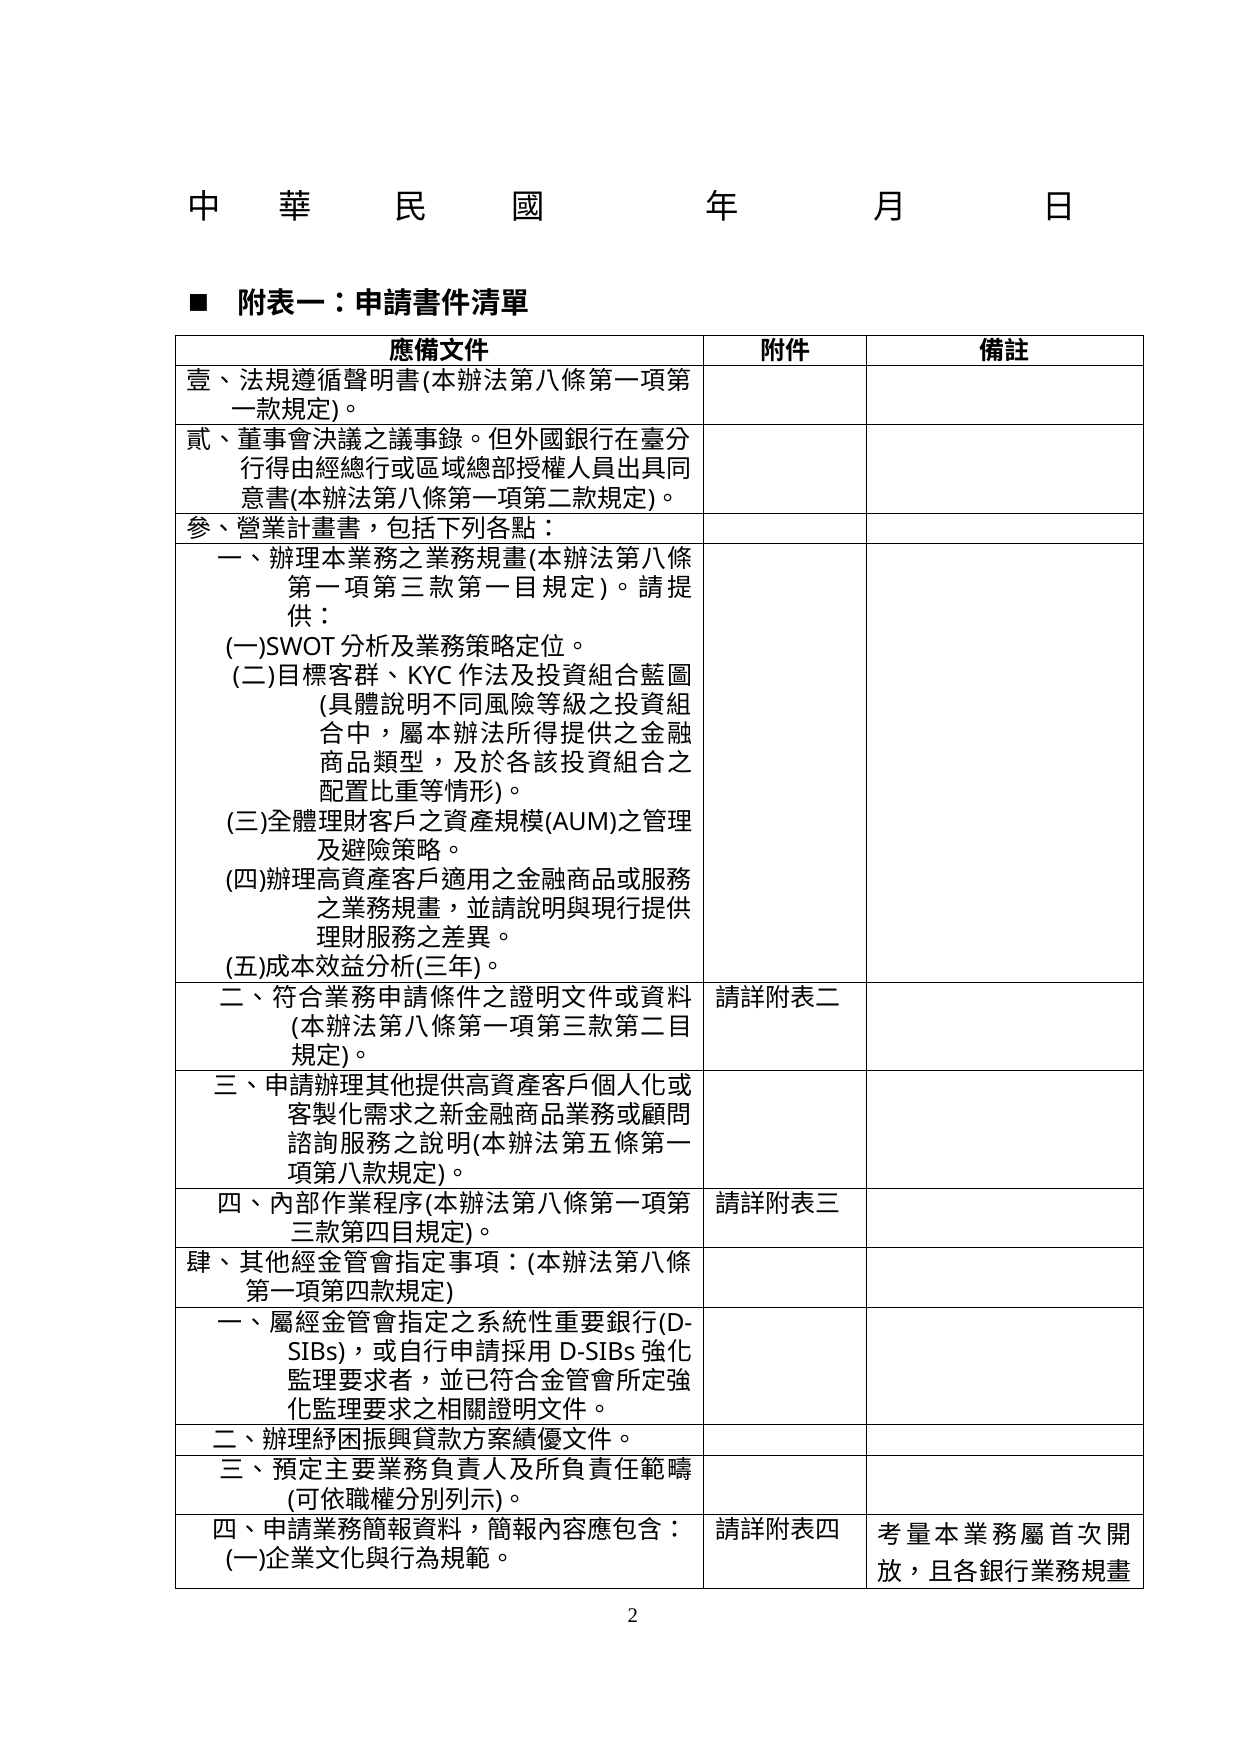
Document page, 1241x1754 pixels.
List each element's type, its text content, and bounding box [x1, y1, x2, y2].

table_cell [867, 1071, 1143, 1188]
table_cell [867, 514, 1143, 543]
table_cell [867, 366, 1143, 424]
table_cell [704, 425, 866, 513]
table_cell 一、辦理本業務之業務規畫(本辦法第八條第一項第三款第一目規定)。請提供： (一)SWOT分析及業務策略定位。 (二)目標客群、KYC作法及投資組合藍圖(具體說明不同風險等級之投資組合中，屬本辦法所得提供之金融商品類型，及於各該投資組合之配置比重等情形)。 (三)全體理財客戶之資產規模(AUM)之管理及避險策略。 (四)辦理高資產客戶適用之金融商品或服務之業務規畫，並請說明與現行提供理財服務之差異。 (五)成本效益分析(三年)。 [176, 544, 703, 982]
table_cell 請詳附表三 [704, 1189, 866, 1247]
table_cell 壹、法規遵循聲明書(本辦法第八條第一項第一款規定)。 [176, 366, 703, 424]
table_cell 三、申請辦理其他提供高資產客戶個人化或客製化需求之新金融商品業務或顧問諮詢服務之說明(本辦法第五條第一項第八款規定)。 [176, 1071, 703, 1188]
table_cell [704, 544, 866, 982]
table_header 備註 [867, 336, 1143, 365]
table_cell [704, 1248, 866, 1307]
table_cell [867, 1308, 1143, 1424]
table_cell 貳、董事會決議之議事錄。但外國銀行在臺分行得由經總行或區域總部授權人員出具同意書(本辦法第八條第一項第二款規定)。 [176, 425, 703, 513]
table_cell 考量本業務屬首次開放，且各銀行業務規畫 [867, 1515, 1143, 1587]
table_cell 請詳附表二 [704, 983, 866, 1070]
table_cell [867, 1248, 1143, 1307]
table_cell 請詳附表四 [704, 1515, 866, 1587]
table_cell [867, 1456, 1143, 1514]
table_cell [867, 1189, 1143, 1247]
table_cell 二、符合業務申請條件之證明文件或資料(本辦法第八條第一項第三款第二目規定)。 [176, 983, 703, 1070]
table_cell [704, 1456, 866, 1514]
table_cell [867, 1425, 1143, 1454]
list 附表一：申請書件清單 [187, 280, 1078, 322]
table_cell [704, 514, 866, 543]
table_cell [704, 1425, 866, 1454]
table_cell 一、屬經金管會指定之系統性重要銀行(D-SIBs)，或自行申請採用D-SIBs強化監理要求者，並已符合金管會所定強化監理要求之相關證明文件。 [176, 1308, 703, 1424]
table_cell 三、預定主要業務負責人及所負責任範疇(可依職權分別列示)。 [176, 1456, 703, 1514]
table_cell [704, 366, 866, 424]
table_cell 四、內部作業程序(本辦法第八條第一項第三款第四目規定)。 [176, 1189, 703, 1247]
table_cell 二、辦理紓困振興貸款方案績優文件。 [176, 1425, 703, 1454]
table_cell 四、申請業務簡報資料，簡報內容應包含： (一)企業文化與行為規範。 [176, 1515, 703, 1587]
table_cell 參、營業計畫書，包括下列各點： [176, 514, 703, 543]
table_cell [867, 983, 1143, 1070]
text 中 華 民 國 年 月 日 [187, 179, 1078, 228]
table_cell [867, 425, 1143, 513]
table_header 附件 [704, 336, 866, 365]
table_cell [704, 1071, 866, 1188]
table_cell [867, 544, 1143, 982]
table_cell [704, 1308, 866, 1424]
table_cell 肆、其他經金管會指定事項：(本辦法第八條第一項第四款規定) [176, 1248, 703, 1307]
table_header 應備文件 [176, 336, 703, 365]
